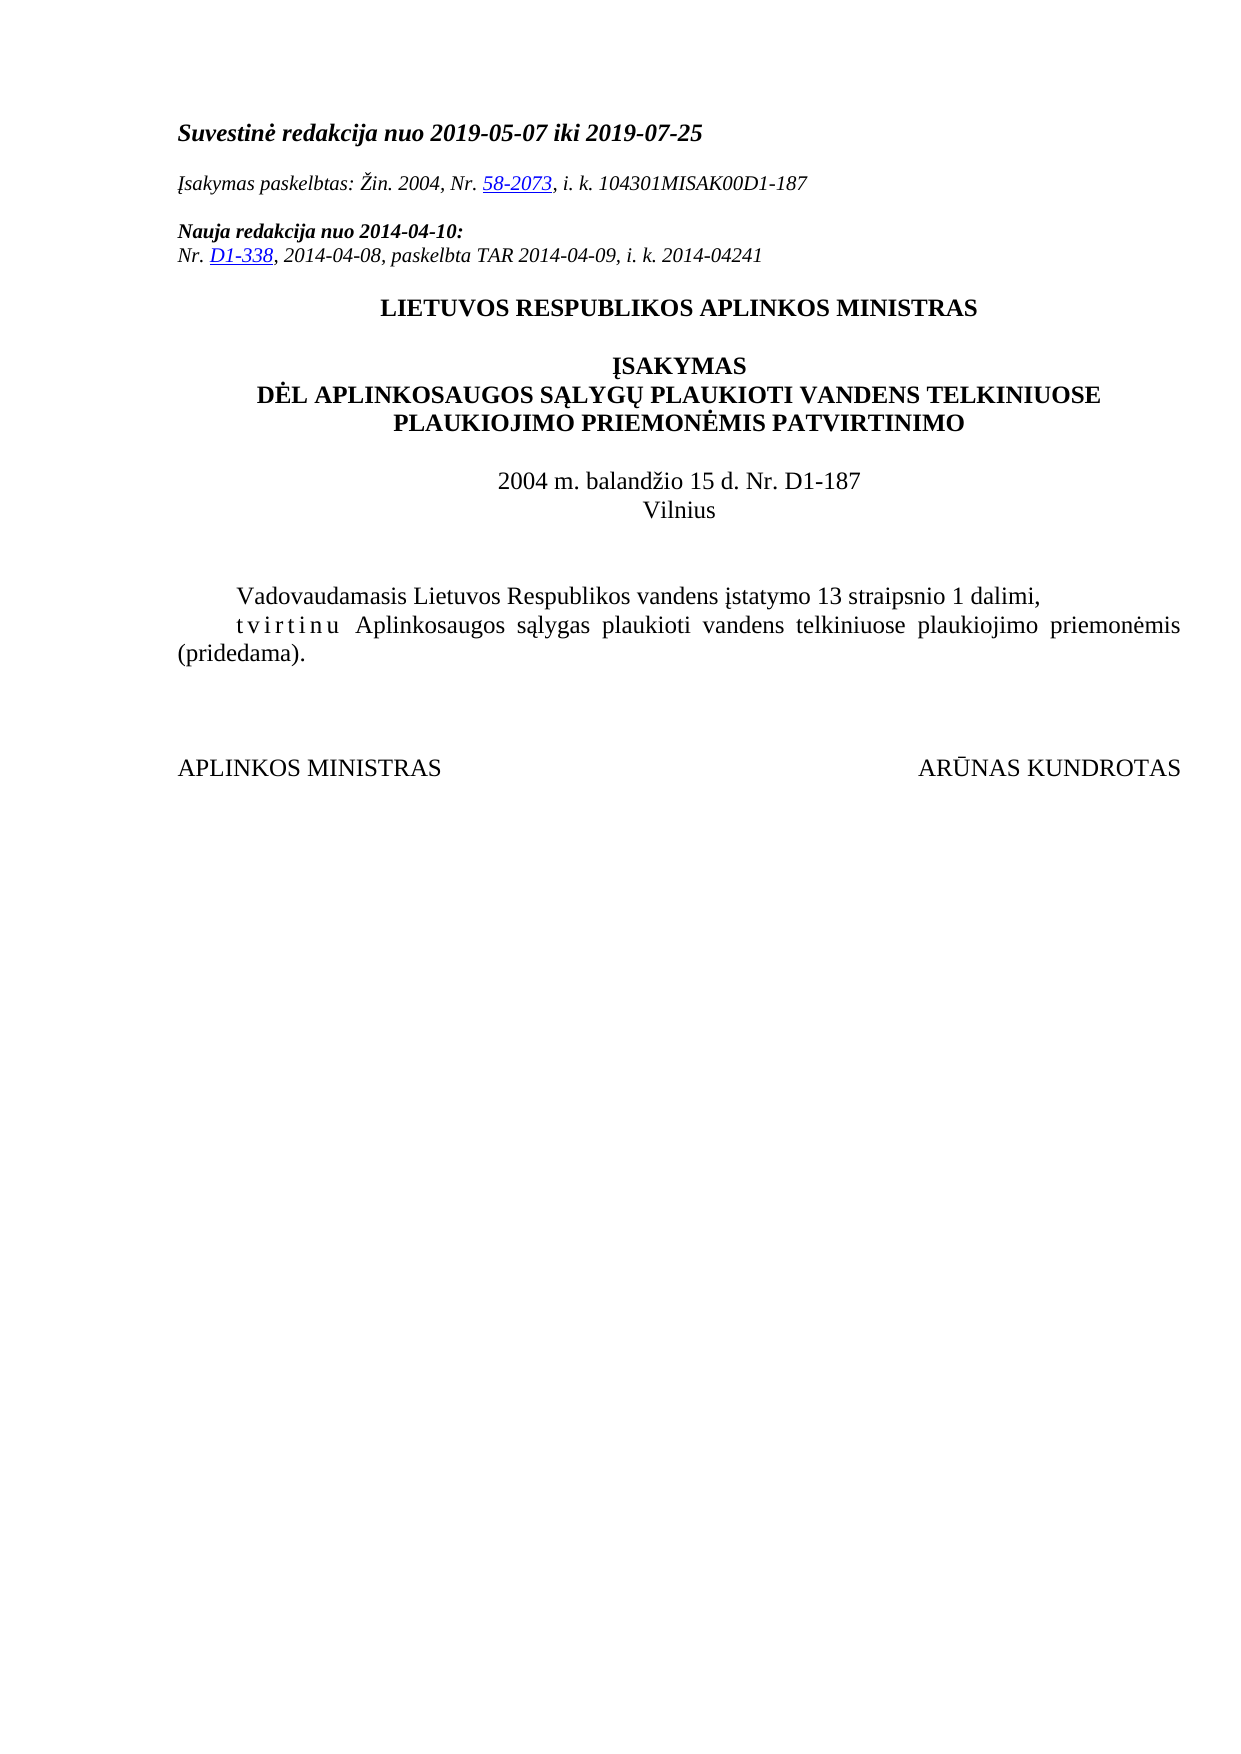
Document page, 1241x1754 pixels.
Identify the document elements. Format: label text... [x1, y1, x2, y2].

text Nauja redakcija nuo 2014-04-10: [177, 219, 1181, 243]
text Įsakymas paskelbtas: Žin. 2004, Nr. 58-2073, i. k. 104301MISAK00D1-187 [177, 171, 1181, 195]
text ĮSAKYMAS [177, 351, 1181, 380]
text Vilnius [177, 495, 1181, 523]
text APLINKOS MINISTRAS ARŪNAS KUNDROTAS [177, 753, 1181, 782]
text LIETUVOS RESPUBLIKOS APLINKOS MINISTRAS [177, 293, 1181, 322]
text 2004 m. balandžio 15 d. Nr. D1-187 [177, 466, 1181, 495]
text DĖL APLINKOSAUGOS SĄLYGŲ PLAUKIOTI VANDENS TELKINIUOSE PLAUKIOJIMO PRIEMONĖMIS PATVIRTINIMO [177, 380, 1181, 437]
text tvirtinu Aplinkosaugos sąlygas plaukioti vandens telkiniuose plaukiojimo priemonėmis (pridedama). [177, 610, 1181, 667]
text Vadovaudamasis Lietuvos Respublikos vandens įstatymo 13 straipsnio 1 dalimi, [177, 581, 1181, 610]
text Nr. D1-338, 2014-04-08, paskelbta TAR 2014-04-09, i. k. 2014-04241 [177, 243, 1181, 267]
text Suvestinė redakcija nuo 2019-05-07 iki 2019-07-25 [177, 118, 1181, 147]
